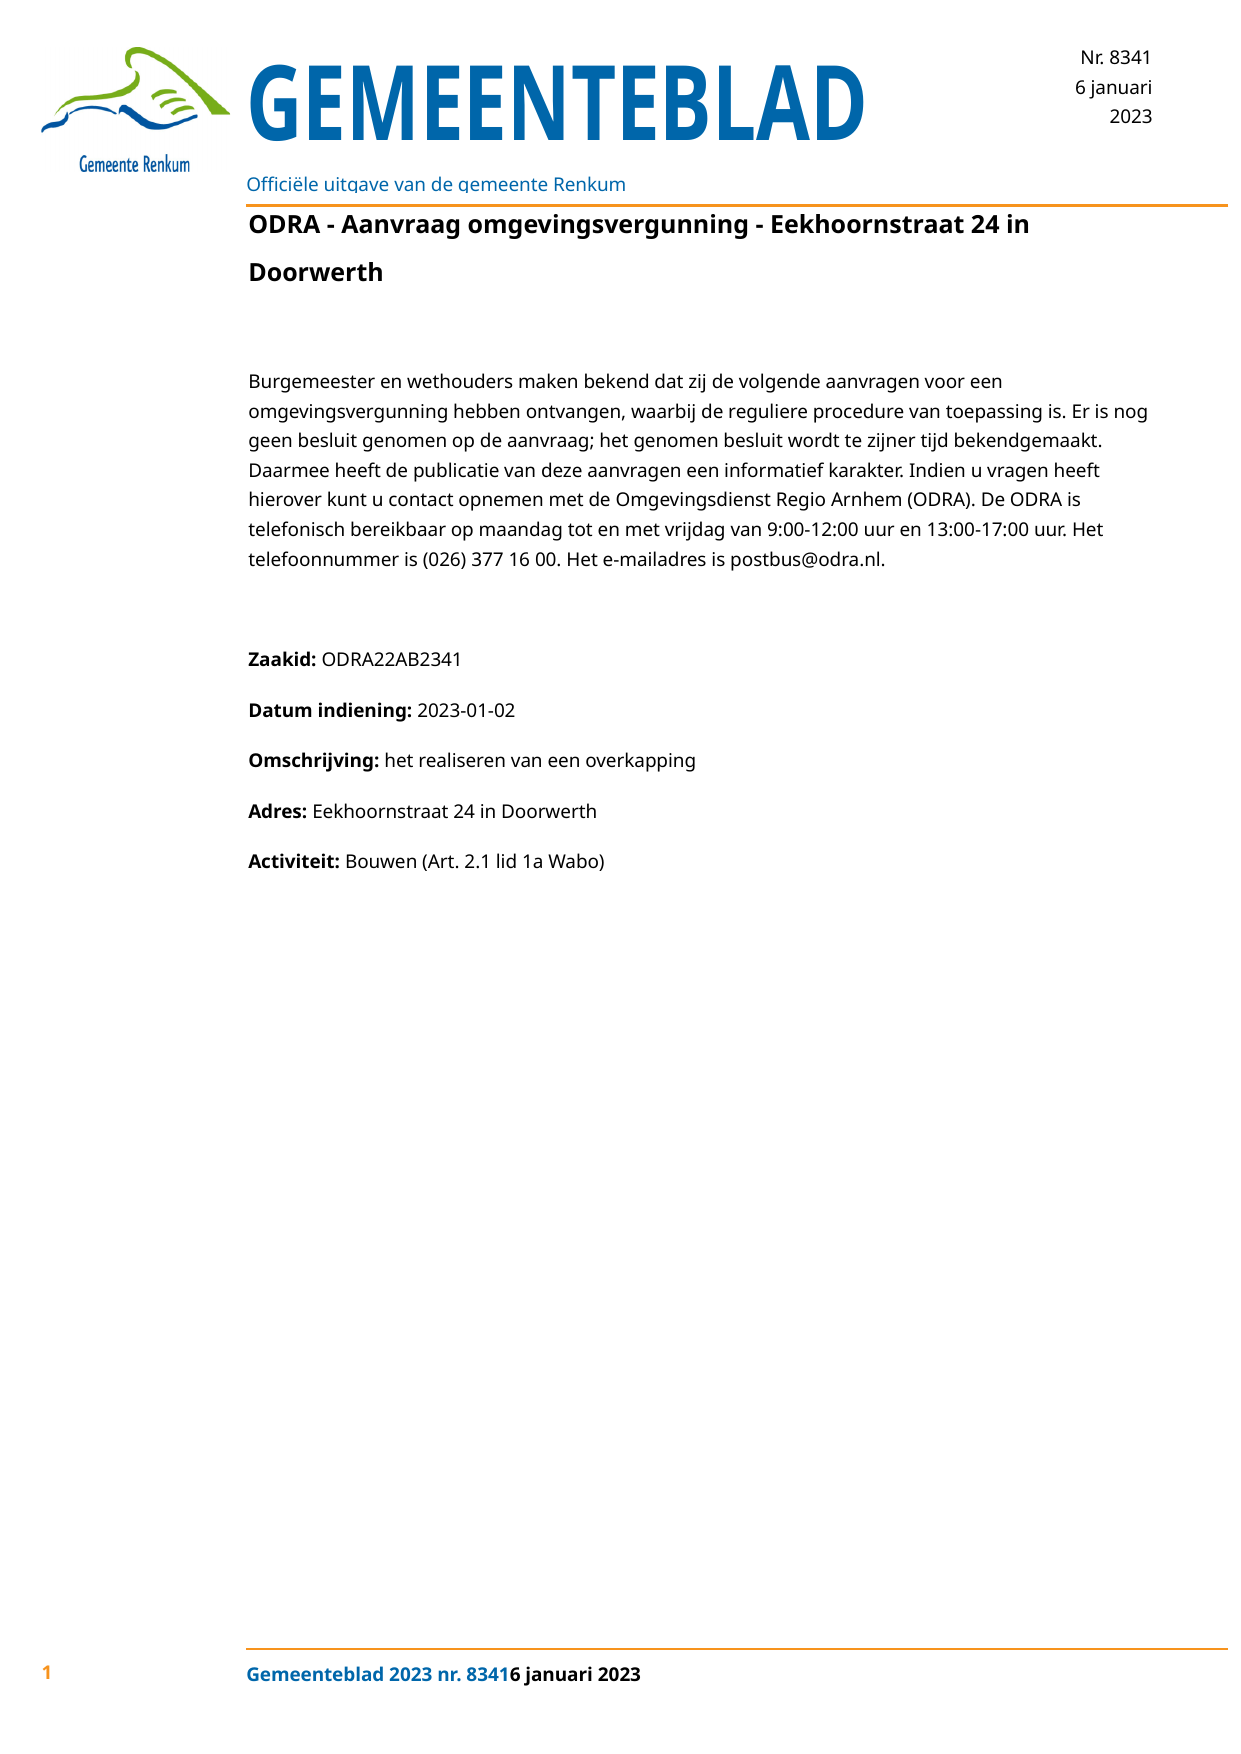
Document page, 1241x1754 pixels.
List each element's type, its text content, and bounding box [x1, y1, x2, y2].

text Activiteit: Bouwen (Art. 2.1 lid 1a Wabo) [248, 848, 1152, 874]
text Omschrijving: het realiseren van een overkapping [248, 747, 1152, 773]
picture [41, 47, 231, 172]
text Datum indiening: 2023-01-02 [248, 697, 1152, 723]
text Adres: Eekhoornstraat 24 in Doorwerth [248, 798, 1152, 824]
text Burgemeester en wethouders maken bekend dat zij de volgende aanvragen voor een omgevingsvergunning hebben ontvangen, waarbij de reguliere procedure van toepassing is. Er is nog geen besluit genomen op de aanvraag; het genomen besluit wordt te zijner tijd bekendgemaakt. Daarmee heeft de publicatie van deze aanvragen een informatief karakter. Indien u vragen heeft hierover kunt u contact opnemen met de Omgevingsdienst Regio Arnhem (ODRA). De ODRA is telefonisch bereikbaar op maandag tot en met vrijdag van 9:00-12:00 uur en 13:00-17:00 uur. Het telefoonnummer is (026) 377 16 00. Het e-mailadres is postbus@odra.nl. [248, 368, 1152, 572]
text Zaakid: ODRA22AB2341 [248, 647, 1152, 672]
text ODRA - Aanvraag omgevingsvergunning - Eekhoornstraat 24 in Doorwerth [248, 207, 1152, 288]
